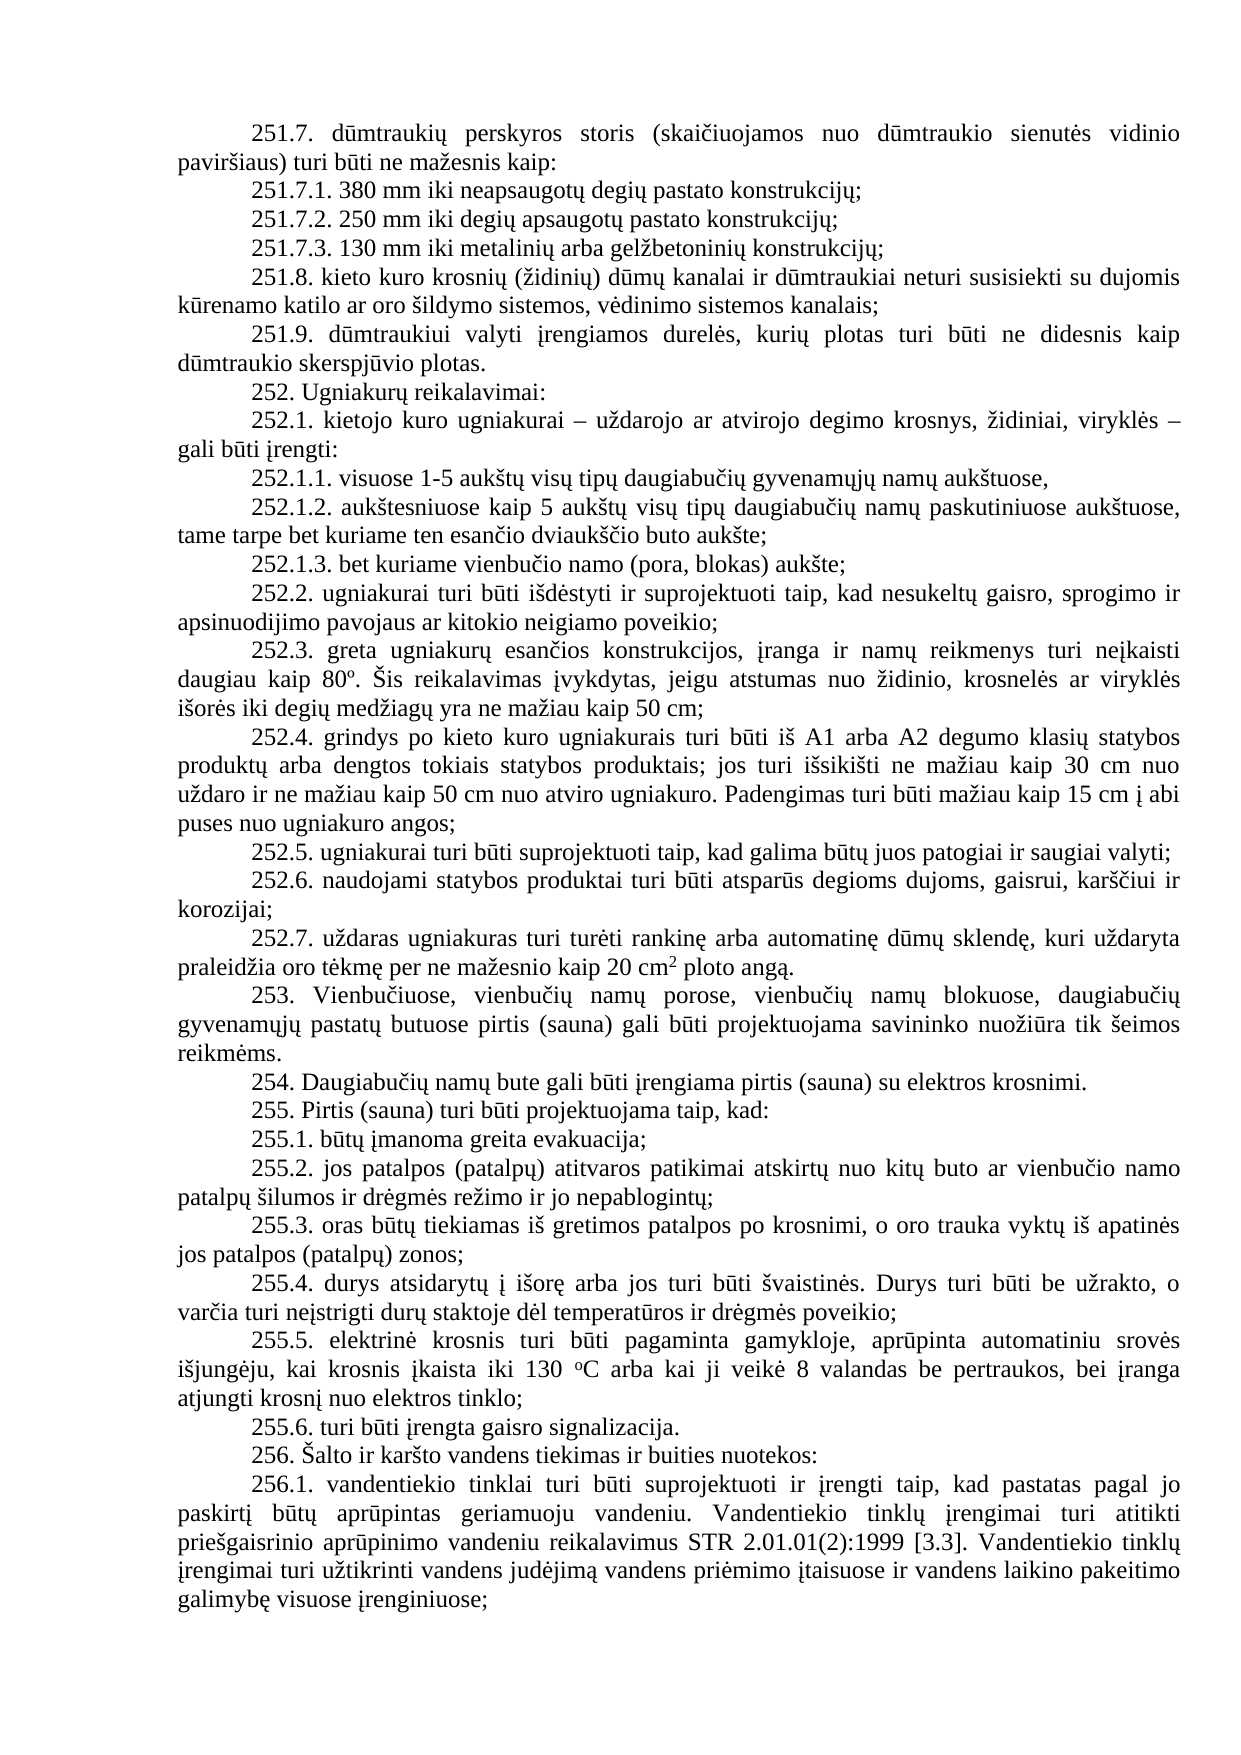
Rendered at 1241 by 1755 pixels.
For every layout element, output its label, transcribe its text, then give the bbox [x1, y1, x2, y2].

text 252.1.3. bet kuriame vienbučio namo (pora, blokas) aukšte; [177, 549, 1181, 578]
text 252.1. kietojo kuro ugniakurai – uždarojo ar atvirojo degimo krosnys, židiniai, viryklės – gali būti įrengti: [177, 406, 1181, 463]
text 252.6. naudojami statybos produktai turi būti atsparūs degioms dujoms, gaisrui, karščiui ir korozijai; [177, 866, 1181, 923]
text 254. Daugiabučių namų bute gali būti įrengiama pirtis (sauna) su elektros krosnimi. [177, 1067, 1181, 1096]
text 256.1. vandentiekio tinklai turi būti suprojektuoti ir įrengti taip, kad pastatas pagal jo paskirtį būtų aprūpintas geriamuoju vandeniu. Vandentiekio tinklų įrengimai turi atitikti priešgaisrinio aprūpinimo vandeniu reikalavimus STR 2.01.01(2):1999 [3.3]. Vandentiekio tinklų įrengimai turi užtikrinti vandens judėjimą vandens priėmimo įtaisuose ir vandens laikino pakeitimo galimybę visuose įrenginiuose; [177, 1469, 1181, 1613]
text 252.1.2. aukštesniuose kaip 5 aukštų visų tipų daugiabučių namų paskutiniuose aukštuose, tame tarpe bet kuriame ten esančio dviaukščio buto aukšte; [177, 492, 1181, 549]
text 255.1. būtų įmanoma greita evakuacija; [177, 1124, 1181, 1153]
text 251.7.1. 380 mm iki neapsaugotų degių pastato konstrukcijų; [177, 176, 1181, 204]
text 255.4. durys atsidarytų į išorę arba jos turi būti švaistinės. Durys turi būti be užrakto, o varčia turi neįstrigti durų staktoje dėl temperatūros ir drėgmės poveikio; [177, 1268, 1181, 1326]
text 251.9. dūmtraukiui valyti įrengiamos durelės, kurių plotas turi būti ne didesnis kaip dūmtraukio skerspjūvio plotas. [177, 319, 1181, 377]
text 252. Ugniakurų reikalavimai: [177, 377, 1181, 406]
text 255.3. oras būtų tiekiamas iš gretimos patalpos po krosnimi, o oro trauka vyktų iš apatinės jos patalpos (patalpų) zonos; [177, 1211, 1181, 1268]
text 251.7.3. 130 mm iki metalinių arba gelžbetoninių konstrukcijų; [177, 233, 1181, 262]
text 252.7. uždaras ugniakuras turi turėti rankinę arba automatinę dūmų sklendę, kuri uždaryta praleidžia oro tėkmę per ne mažesnio kaip 20 cm2 ploto angą. [177, 923, 1181, 981]
text 251.7.2. 250 mm iki degių apsaugotų pastato konstrukcijų; [177, 204, 1181, 233]
text 252.2. ugniakurai turi būti išdėstyti ir suprojektuoti taip, kad nesukeltų gaisro, sprogimo ir apsinuodijimo pavojaus ar kitokio neigiamo poveikio; [177, 578, 1181, 636]
text 252.4. grindys po kieto kuro ugniakurais turi būti iš A1 arba A2 degumo klasių statybos produktų arba dengtos tokiais statybos produktais; jos turi išsikišti ne mažiau kaip 30 cm nuo uždaro ir ne mažiau kaip 50 cm nuo atviro ugniakuro. Padengimas turi būti mažiau kaip 15 cm į abi puses nuo ugniakuro angos; [177, 722, 1181, 837]
text 255.2. jos patalpos (patalpų) atitvaros patikimai atskirtų nuo kitų buto ar vienbučio namo patalpų šilumos ir drėgmės režimo ir jo nepablogintų; [177, 1153, 1181, 1211]
text 255.6. turi būti įrengta gaisro signalizacija. [177, 1412, 1181, 1441]
text 255. Pirtis (sauna) turi būti projektuojama taip, kad: [177, 1096, 1181, 1124]
text 251.7. dūmtraukių perskyros storis (skaičiuojamos nuo dūmtraukio sienutės vidinio paviršiaus) turi būti ne mažesnis kaip: [177, 118, 1181, 176]
text 256. Šalto ir karšto vandens tiekimas ir buities nuotekos: [177, 1441, 1181, 1469]
text 252.3. greta ugniakurų esančios konstrukcijos, įranga ir namų reikmenys turi neįkaisti daugiau kaip 80º. Šis reikalavimas įvykdytas, jeigu atstumas nuo židinio, krosnelės ar viryklės išorės iki degių medžiagų yra ne mažiau kaip 50 cm; [177, 636, 1181, 722]
text 252.5. ugniakurai turi būti suprojektuoti taip, kad galima būtų juos patogiai ir saugiai valyti; [177, 837, 1181, 866]
text 251.8. kieto kuro krosnių (židinių) dūmų kanalai ir dūmtraukiai neturi susisiekti su dujomis kūrenamo katilo ar oro šildymo sistemos, vėdinimo sistemos kanalais; [177, 262, 1181, 319]
text 255.5. elektrinė krosnis turi būti pagaminta gamykloje, aprūpinta automatiniu srovės išjungėju, kai krosnis įkaista iki 130 oC arba kai ji veikė 8 valandas be pertraukos, bei įranga atjungti krosnį nuo elektros tinklo; [177, 1326, 1181, 1412]
text 252.1.1. visuose 1-5 aukštų visų tipų daugiabučių gyvenamųjų namų aukštuose, [177, 463, 1181, 492]
text 253. Vienbučiuose, vienbučių namų porose, vienbučių namų blokuose, daugiabučių gyvenamųjų pastatų butuose pirtis (sauna) gali būti projektuojama savininko nuožiūra tik šeimos reikmėms. [177, 981, 1181, 1067]
